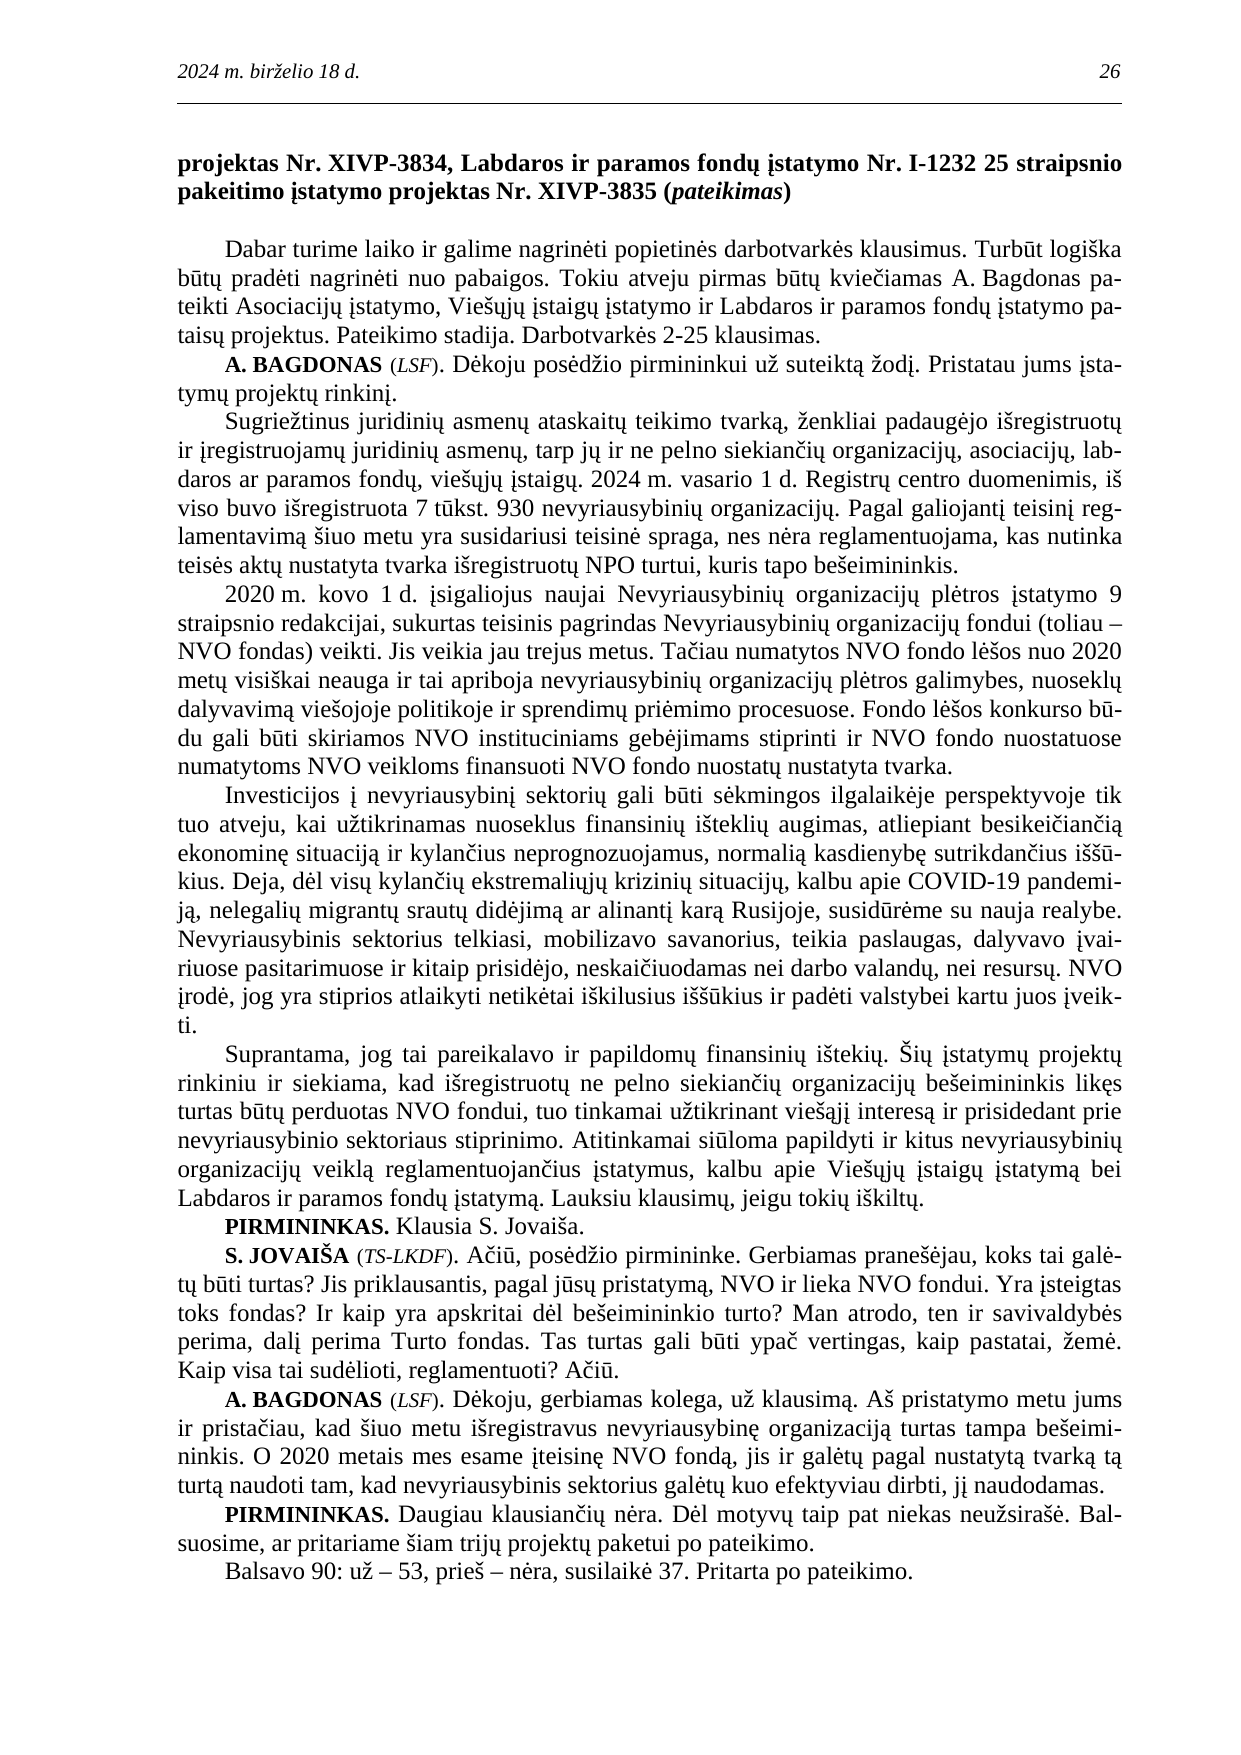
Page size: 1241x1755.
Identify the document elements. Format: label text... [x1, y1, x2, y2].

text pro­jek­tas Nr. XIVP-3834, Lab­da­ros ir pa­ra­mos fon­dų įsta­ty­mo Nr. I-1232 25 straips­nio pa­kei­ti­mo įsta­ty­mo pro­jek­tas Nr. XIVP-3835 (pa­tei­ki­mas) [177, 148, 1122, 205]
text Da­bar tu­ri­me lai­ko ir ga­li­me nag­ri­nė­ti po­pie­ti­nės dar­bo­tvarkės klau­si­mus. Tur­būt lo­giš­ka bū­tų pra­dė­ti nag­ri­nė­ti nuo pa­bai­gos. To­kiu at­ve­ju pir­mas bū­tų kvie­čia­mas A. Bag­do­nas pa­teik­ti Aso­cia­ci­jų įsta­ty­mo, Vie­šų­jų įstai­gų įsta­ty­mo ir Lab­da­ros ir pa­ra­mos fon­dų įsta­ty­mo pa­tai­sų pro­jek­tus. Pa­tei­ki­mo sta­di­ja. Dar­bo­tvarkės 2-25 klau­si­mas. [177, 234, 1122, 349]
text Su­pran­ta­ma, jog tai pa­rei­ka­la­vo ir pa­pil­do­mų fi­nan­si­nių iš­te­kių. Šių įsta­ty­mų pro­jek­tų rin­ki­niu ir sie­kia­ma, kad iš­re­gist­ruo­tų ne pel­no sie­kian­čių or­ga­ni­za­ci­jų be­šei­mi­nin­kis li­kęs tur­tas bū­tų per­duo­tas NVO fon­dui, tuo tin­ka­mai už­tik­ri­nant vie­šą­jį in­te­re­są ir pri­si­de­dant prie ne­vy­riau­sy­bi­nio sek­to­riaus stip­ri­ni­mo. Ati­tin­ka­mai siū­lo­ma pa­pil­dy­ti ir ki­tus ne­vy­riau­sy­bi­nių or­ga­ni­za­ci­jų veik­lą reg­la­men­tuo­jan­čius įsta­ty­mus, kal­bu apie Vie­šų­jų įstai­gų įsta­ty­mą bei Lab­da­ros ir pa­ra­mos fon­dų įsta­ty­mą. Lauk­siu klau­si­mų, jei­gu to­kių iš­kil­tų. [177, 1039, 1122, 1211]
text A. BAGDONAS (LSF). Dė­ko­ju, ger­bia­mas ko­le­ga, už klau­si­mą. Aš pri­sta­ty­mo me­tu jums ir pri­sta­čiau, kad šiuo me­tu iš­re­gist­ra­vus ne­vy­riau­sy­bi­nę or­ga­ni­za­ci­ją tur­tas tam­pa be­šei­mi­nin­kis. O 2020 me­tais mes esa­me įtei­si­nę NVO fon­dą, jis ir ga­lė­tų pa­gal nu­sta­ty­tą tvar­ką tą tur­tą nau­do­ti tam, kad ne­vy­riau­sy­bi­nis sek­to­rius ga­lė­tų kuo efek­ty­viau dirb­ti, jį nau­do­da­mas. [177, 1384, 1122, 1499]
text S. JOVAIŠA (TS-LKDF). Ačiū, po­sė­džio pir­mi­nin­ke. Ger­bia­mas pra­ne­šė­jau, koks tai ga­lė­tų bū­ti tur­tas? Jis pri­klau­san­tis, pa­gal jū­sų pri­sta­ty­mą, NVO ir lie­ka NVO fon­dui. Yra įsteig­tas toks fon­das? Ir kaip yra ap­skri­tai dėl be­šei­mi­nin­kio tur­to? Man at­ro­do, ten ir sa­vi­val­dy­bės per­i­ma, da­lį pe­ri­ma Tur­to fon­das. Tas tur­tas ga­li bū­ti ypač ver­tin­gas, kaip pa­sta­tai, že­mė. Kaip vi­sa tai su­dė­lio­ti, reg­la­men­tuo­ti? Ačiū. [177, 1240, 1122, 1384]
text PIRMININKAS. Klau­sia S. Jo­vai­ša. [177, 1211, 1122, 1240]
text Bal­sa­vo 90: už – 53, prieš – nė­ra, su­si­lai­kė 37. Pri­tar­ta po pa­tei­ki­mo. [177, 1556, 1122, 1585]
text In­ves­ti­ci­jos į ne­vy­riau­sy­bi­nį sek­to­rių ga­li bū­ti sėk­min­gos il­ga­lai­kė­je per­spek­ty­vo­je tik tuo at­ve­ju, kai už­tik­ri­na­mas nuo­sek­lus fi­nan­si­nių iš­tek­lių au­gi­mas, at­lie­piant be­si­kei­čian­čią eko­no­mi­nę si­tu­a­ci­ją ir ky­lan­čius ne­prog­no­zuo­ja­mus, nor­ma­lią kas­die­ny­bę su­trik­dan­čius iš­šū­kius. De­ja, dėl vi­sų ky­lan­čių eks­tre­ma­lių­jų kri­zi­nių si­tu­a­ci­jų, kal­bu apie COVID-19 pan­de­mi­ją, ne­le­ga­lių mig­ran­tų srau­tų di­dė­ji­mą ar ali­nan­tį ka­rą Ru­si­jo­je, su­si­dū­rė­me su nau­ja re­a­ly­be. Ne­vy­riau­sy­bi­nis sek­to­rius tel­kia­si, mo­bi­li­za­vo sa­va­no­rius, tei­kia pa­slau­gas, da­ly­va­vo įvai­riuo­se pa­si­ta­ri­muo­se ir ki­taip pri­si­dė­jo, ne­skai­čiuo­da­mas nei dar­bo va­lan­dų, nei re­sur­sų. NVO įro­dė, jog yra stip­rios at­lai­ky­ti ne­ti­kė­tai iš­ki­lu­sius iš­šū­kius ir pa­dė­ti vals­ty­bei kar­tu juos įveik­ti. [177, 780, 1122, 1039]
text A. BAGDONAS (LSF). Dė­ko­ju po­sė­džio pir­mi­nin­kui už su­teik­tą žo­dį. Pri­sta­tau jums įsta­ty­mų pro­jek­tų rin­ki­nį. [177, 349, 1122, 406]
text Su­griež­ti­nus ju­ri­di­nių as­me­nų ata­skai­tų tei­ki­mo tvar­ką, žen­kliai pa­dau­gė­jo iš­re­gist­ruo­tų ir įre­gist­ruo­ja­mų ju­ri­di­nių as­me­nų, tarp jų ir ne pel­no sie­kian­čių or­ga­ni­za­ci­jų, aso­cia­ci­jų, lab­da­ros ar pa­ra­mos fon­dų, vie­šų­jų įstai­gų. 2024 m. va­sa­rio 1 d. Re­gist­rų cen­tro duo­me­ni­mis, iš vi­so bu­vo iš­re­gist­ruo­ta 7 tūkst. 930 ne­vy­riau­sy­bi­nių or­ga­ni­za­ci­jų. Pa­gal ga­lio­jan­tį tei­si­nį reg­la­men­ta­vi­mą šiuo me­tu yra su­si­da­riu­si tei­si­nė spra­ga, nes nė­ra reg­la­men­tuo­ja­ma, kas nu­tin­ka tei­sės ak­tų nu­sta­ty­ta tvar­ka iš­re­gist­ruo­tų NPO tur­tui, ku­ris ta­po be­šei­mi­nin­kis. [177, 406, 1122, 579]
text PIRMININKAS. Dau­giau klau­sian­čių nė­ra. Dėl mo­ty­vų taip pat nie­kas ne­už­si­ra­šė. Bal­suo­si­me, ar pri­ta­ria­me šiam tri­jų pro­jek­tų pa­ke­tui po pa­tei­ki­mo. [177, 1499, 1122, 1556]
text 2020 m. ko­vo 1 d. įsi­ga­lio­jus nau­jai Ne­vy­riau­sy­bi­nių or­ga­ni­za­ci­jų plėt­ros įsta­ty­mo 9 straips­nio re­dak­ci­jai, su­kur­tas tei­si­nis pa­grin­das Ne­vy­riau­sy­bi­nių or­ga­ni­za­ci­jų fon­dui (to­liau – NVO fon­das) veik­ti. Jis vei­kia jau tre­jus me­tus. Ta­čiau nu­ma­ty­tos NVO fon­do lė­šos nuo 2020 me­tų vi­siš­kai ne­au­ga ir tai ap­ri­bo­ja ne­vy­riau­sy­bi­nių or­ga­ni­za­ci­jų plėt­ros ga­li­my­bes, nuo­sek­lų da­ly­va­vi­mą vie­šo­jo­je po­li­ti­ko­je ir spren­di­mų pri­ėmi­mo pro­ce­suo­se. Fon­do lė­šos kon­kur­so bū­du ga­li bū­ti ski­ria­mos NVO ins­ti­tu­ci­niams ge­bė­ji­mams stip­rin­ti ir NVO fon­do nuo­sta­tuo­se nu­ma­ty­toms NVO veik­loms fi­nan­suo­ti NVO fon­do nuo­sta­tų nu­sta­ty­ta tvar­ka. [177, 579, 1122, 780]
